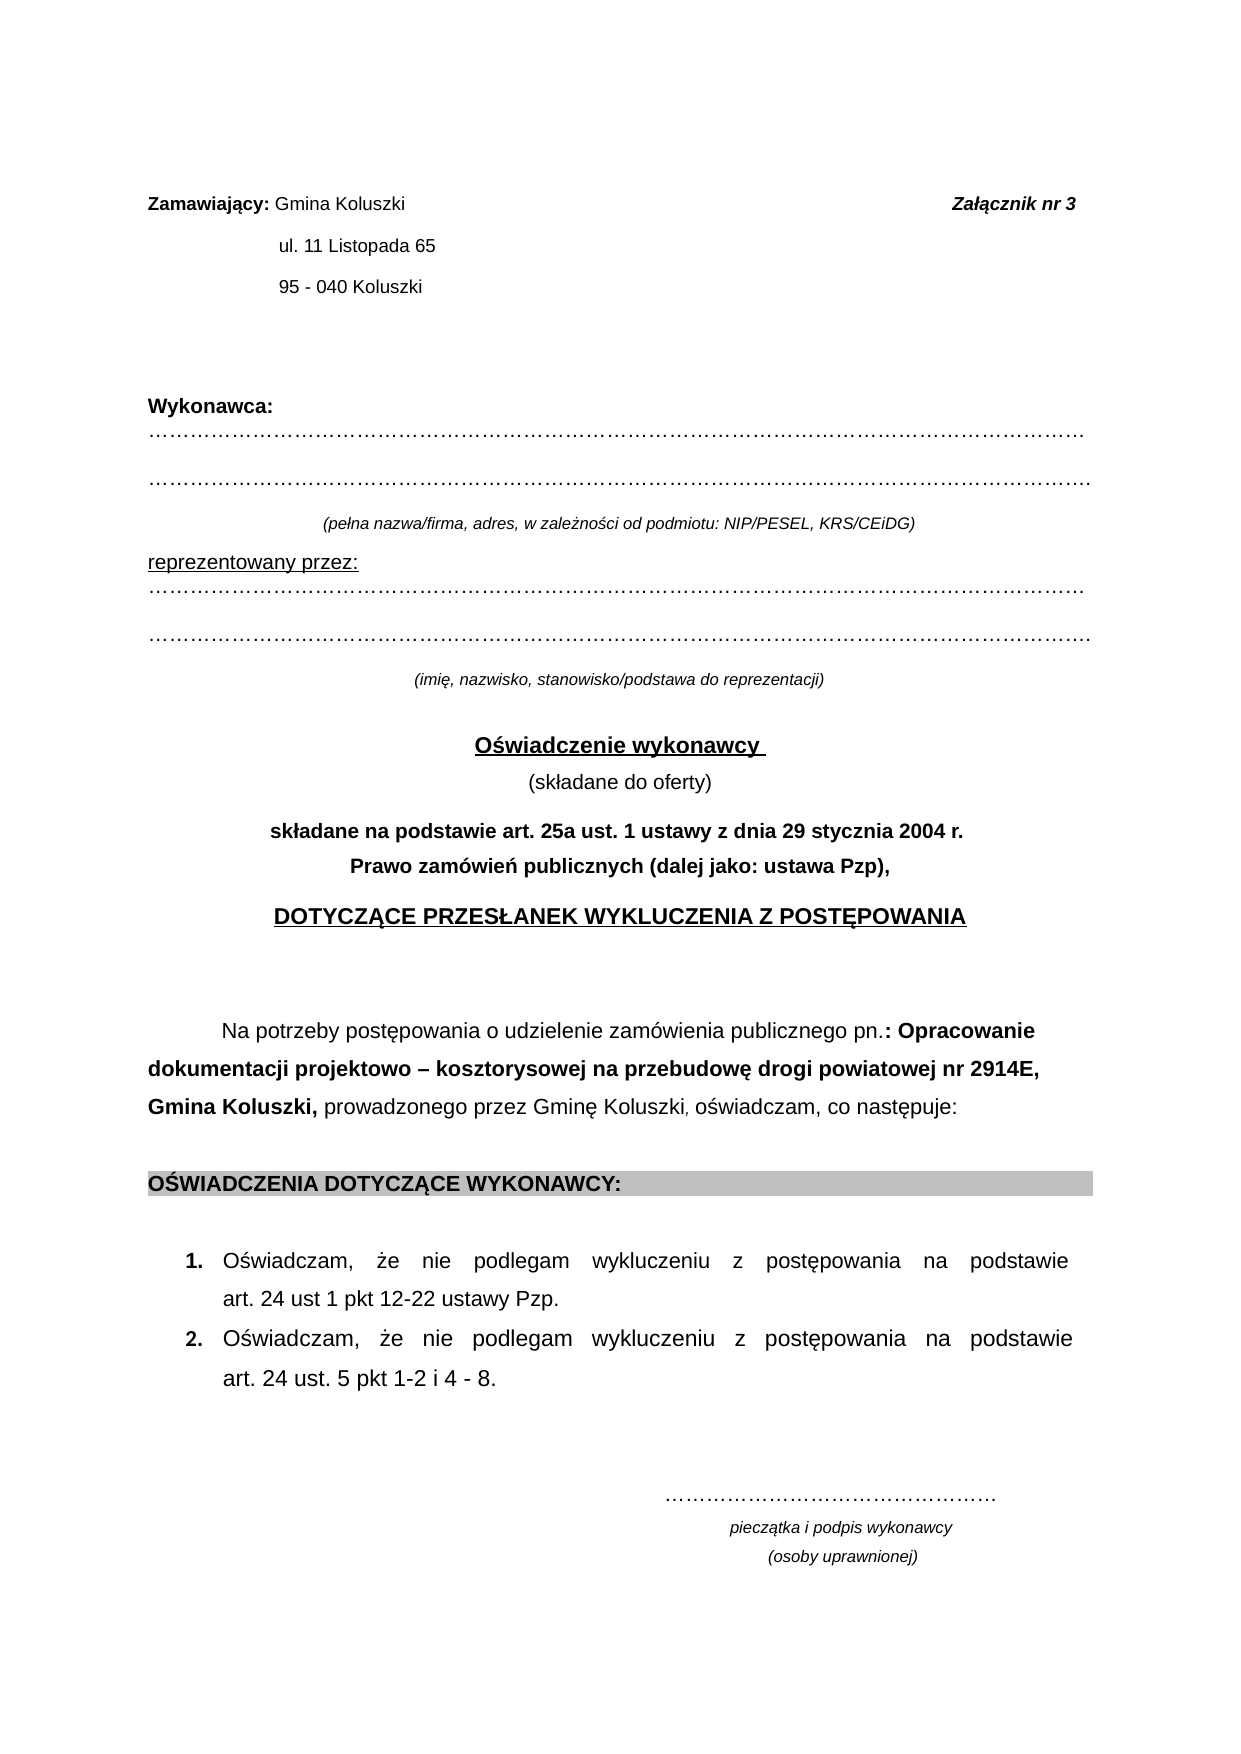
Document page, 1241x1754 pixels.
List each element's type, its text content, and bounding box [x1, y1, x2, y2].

text składane na podstawie art. 25a ust. 1 ustawy z dnia 29 stycznia 2004 r. [148, 818, 1093, 842]
text ………………………………………… [148, 1482, 1093, 1506]
text (imię, nazwisko, stanowisko/podstawa do reprezentacji) [148, 669, 1093, 689]
text ul. 11 Listopada 65 [148, 234, 1093, 256]
text ………………………………………………………………………………………………………………………………………………………………………………………………………………………………………………. [148, 418, 1093, 490]
text Wykonawca: [148, 394, 1093, 418]
text reprezentowany przez: [148, 550, 1093, 574]
list Oświadczam, że nie podlegam wykluczeniu z postępowania na podstawie art. 24 ust. 5 pkt 1-2 i 4 - 8. [185, 1324, 1093, 1391]
text DOTYCZĄCE PRZESŁANEK WYKLUCZENIA Z POSTĘPOWANIA [148, 903, 1093, 929]
text Oświadczenie wykonawcy (składane do oferty) [148, 732, 1093, 794]
text Prawo zamówień publicznych (dalej jako: ustawa Pzp), [148, 854, 1093, 878]
text pieczątka i podpis wykonawcy [591, 1518, 1093, 1537]
text (pełna nazwa/firma, adres, w zależności od podmiotu: NIP/PESEL, KRS/CEiDG) [148, 514, 1093, 533]
text Zamawiający: Gmina Koluszki Załącznik nr 3 [148, 193, 1093, 214]
text ………………………………………………………………………………………………………………………………………………………………………………………………………………………………………………. [148, 574, 1093, 646]
text 95 - 040 Koluszki [148, 276, 1093, 297]
text OŚWIADCZENIA DOTYCZĄCE WYKONAWCY: [148, 1171, 1093, 1196]
list Oświadczam, że nie podlegam wykluczeniu z postępowania na podstawie art. 24 ust 1 pkt 12-22 ustawy Pzp. [185, 1248, 1093, 1311]
text (osoby uprawnionej) [768, 1547, 1093, 1566]
text Na potrzeby postępowania o udzielenie zamówienia publicznego pn.: Opracowanie dokumentacji projektowo – kosztorysowej na przebudowę drogi powiatowej nr 2914E, Gmina Koluszki, prowadzonego przez Gminę Koluszki, oświadczam, co następuje: [148, 1018, 1093, 1119]
